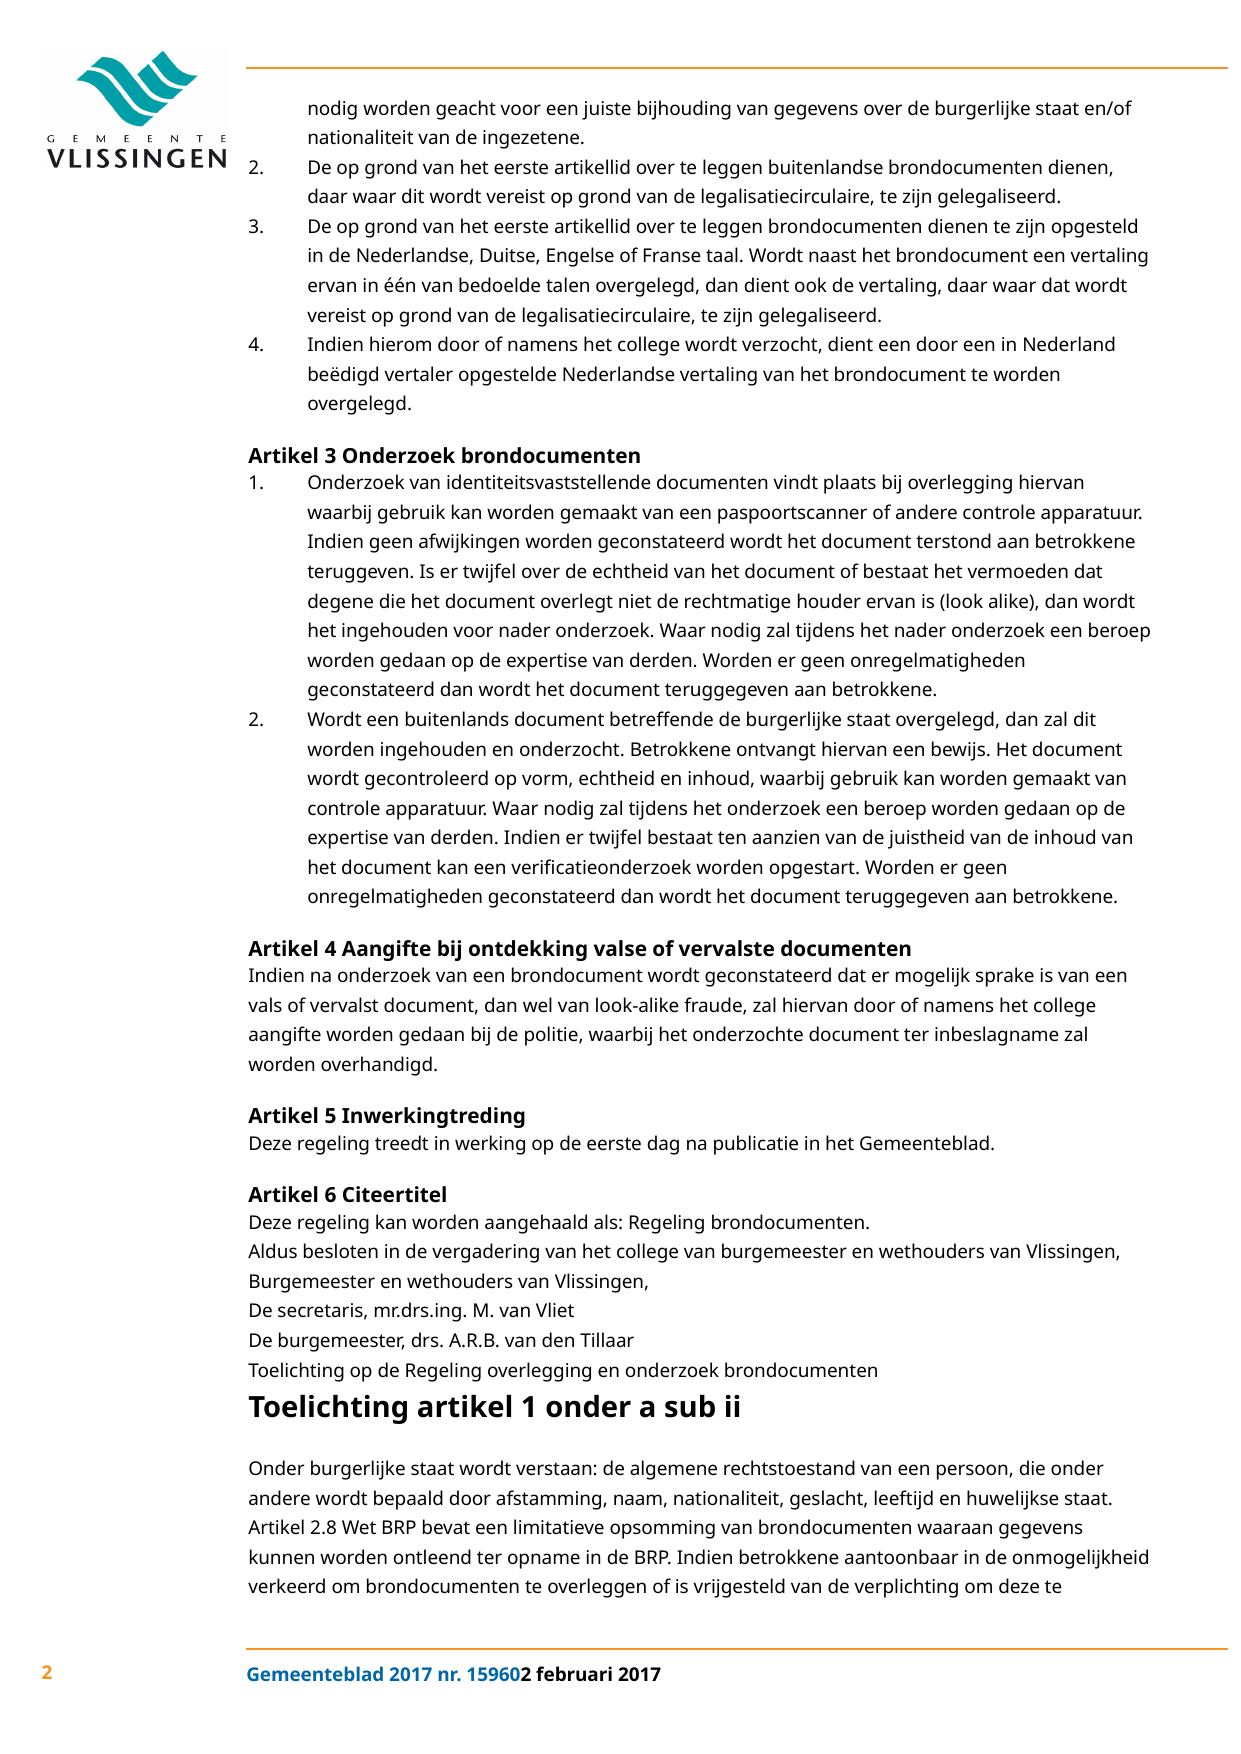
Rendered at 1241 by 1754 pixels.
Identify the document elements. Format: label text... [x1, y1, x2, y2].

text Artikel 5 Inwerkingtreding [248, 1102, 1152, 1130]
text Deze regeling kan worden aangehaald als: Regeling brondocumenten. [248, 1209, 1152, 1235]
text Artikel 2.8 Wet BRP bevat een limitatieve opsomming van brondocumenten waaraan gegevens kunnen worden ontleend ter opname in de BRP. Indien betrokkene aantoonbaar in de onmogelijkheid verkeerd om brondocumenten te overleggen of is vrijgesteld van de verplichting om deze te [248, 1514, 1152, 1599]
text Deze regeling treedt in werking op de eerste dag na publicatie in het Gemeenteblad. [248, 1130, 1152, 1156]
list Indien hierom door of namens het college wordt verzocht, dient een door een in Nederland beëdigd vertaler opgestelde Nederlandse vertaling van het brondocument te worden overgelegd. [248, 331, 1152, 416]
text Artikel 3 Onderzoek brondocumenten [248, 441, 1152, 469]
text Indien na onderzoek van een brondocument wordt geconstateerd dat er mogelijk sprake is van een vals of vervalst document, dan wel van look-alike fraude, zal hiervan door of namens het college aangifte worden gedaan bij de politie, waarbij het onderzochte document ter inbeslagname zal worden overhandigd. [248, 962, 1152, 1077]
list Wordt een buitenlands document betreffende de burgerlijke staat overgelegd, dan zal dit worden ingehouden en onderzocht. Betrokkene ontvangt hiervan een bewijs. Het document wordt gecontroleerd op vorm, echtheid en inhoud, waarbij gebruik kan worden gemaakt van controle apparatuur. Waar nodig zal tijdens het onderzoek een beroep worden gedaan op de expertise van derden. Indien er twijfel bestaat ten aanzien van de juistheid van de inhoud van het document kan een verificatieonderzoek worden opgestart. Worden er geen onregelmatigheden geconstateerd dan wordt het document teruggegeven aan betrokkene. [248, 706, 1152, 909]
text Toelichting op de Regeling overlegging en onderzoek brondocumenten [248, 1357, 1152, 1383]
text De burgemeester, drs. A.R.B. van den Tillaar [248, 1327, 1152, 1353]
text Artikel 4 Aangifte bij ontdekking valse of vervalste documenten [248, 934, 1152, 962]
picture [41, 47, 231, 172]
text Artikel 6 Citeertitel [248, 1181, 1152, 1209]
text De secretaris, mr.drs.ing. M. van Vliet [248, 1298, 1152, 1323]
text Aldus besloten in de vergadering van het college van burgemeester en wethouders van Vlissingen, [248, 1238, 1152, 1264]
list De op grond van het eerste artikellid over te leggen brondocumenten dienen te zijn opgesteld in de Nederlandse, Duitse, Engelse of Franse taal. Wordt naast het brondocument een vertaling ervan in één van bedoelde talen overgelegd, dan dient ook de vertaling, daar waar dat wordt vereist op grond van de legalisatiecirculaire, te zijn gelegaliseerd. [248, 213, 1152, 328]
list nodig worden geacht voor een juiste bijhouding van gegevens over de burgerlijke staat en/of nationaliteit van de ingezetene. [248, 95, 1152, 150]
list Onderzoek van identiteitsvaststellende documenten vindt plaats bij overlegging hiervan waarbij gebruik kan worden gemaakt van een paspoortscanner of andere controle apparatuur. Indien geen afwijkingen worden geconstateerd wordt het document terstond aan betrokkene teruggeven. Is er twijfel over de echtheid van het document of bestaat het vermoeden dat degene die het document overlegt niet de rechtmatige houder ervan is (look alike), dan wordt het ingehouden voor nader onderzoek. Waar nodig zal tijdens het nader onderzoek een beroep worden gedaan op de expertise van derden. Worden er geen onregelmatigheden geconstateerd dan wordt het document teruggegeven aan betrokkene. [248, 469, 1152, 702]
text Onder burgerlijke staat wordt verstaan: de algemene rechtstoestand van een persoon, die onder andere wordt bepaald door afstamming, naam, nationaliteit, geslacht, leeftijd en huwelijkse staat. [248, 1455, 1152, 1511]
list De op grond van het eerste artikellid over te leggen buitenlandse brondocumenten dienen, daar waar dit wordt vereist op grond van de legalisatiecirculaire, te zijn gelegaliseerd. [248, 154, 1152, 209]
text Burgemeester en wethouders van Vlissingen, [248, 1268, 1152, 1294]
text Toelichting artikel 1 onder a sub ii [248, 1386, 1152, 1426]
